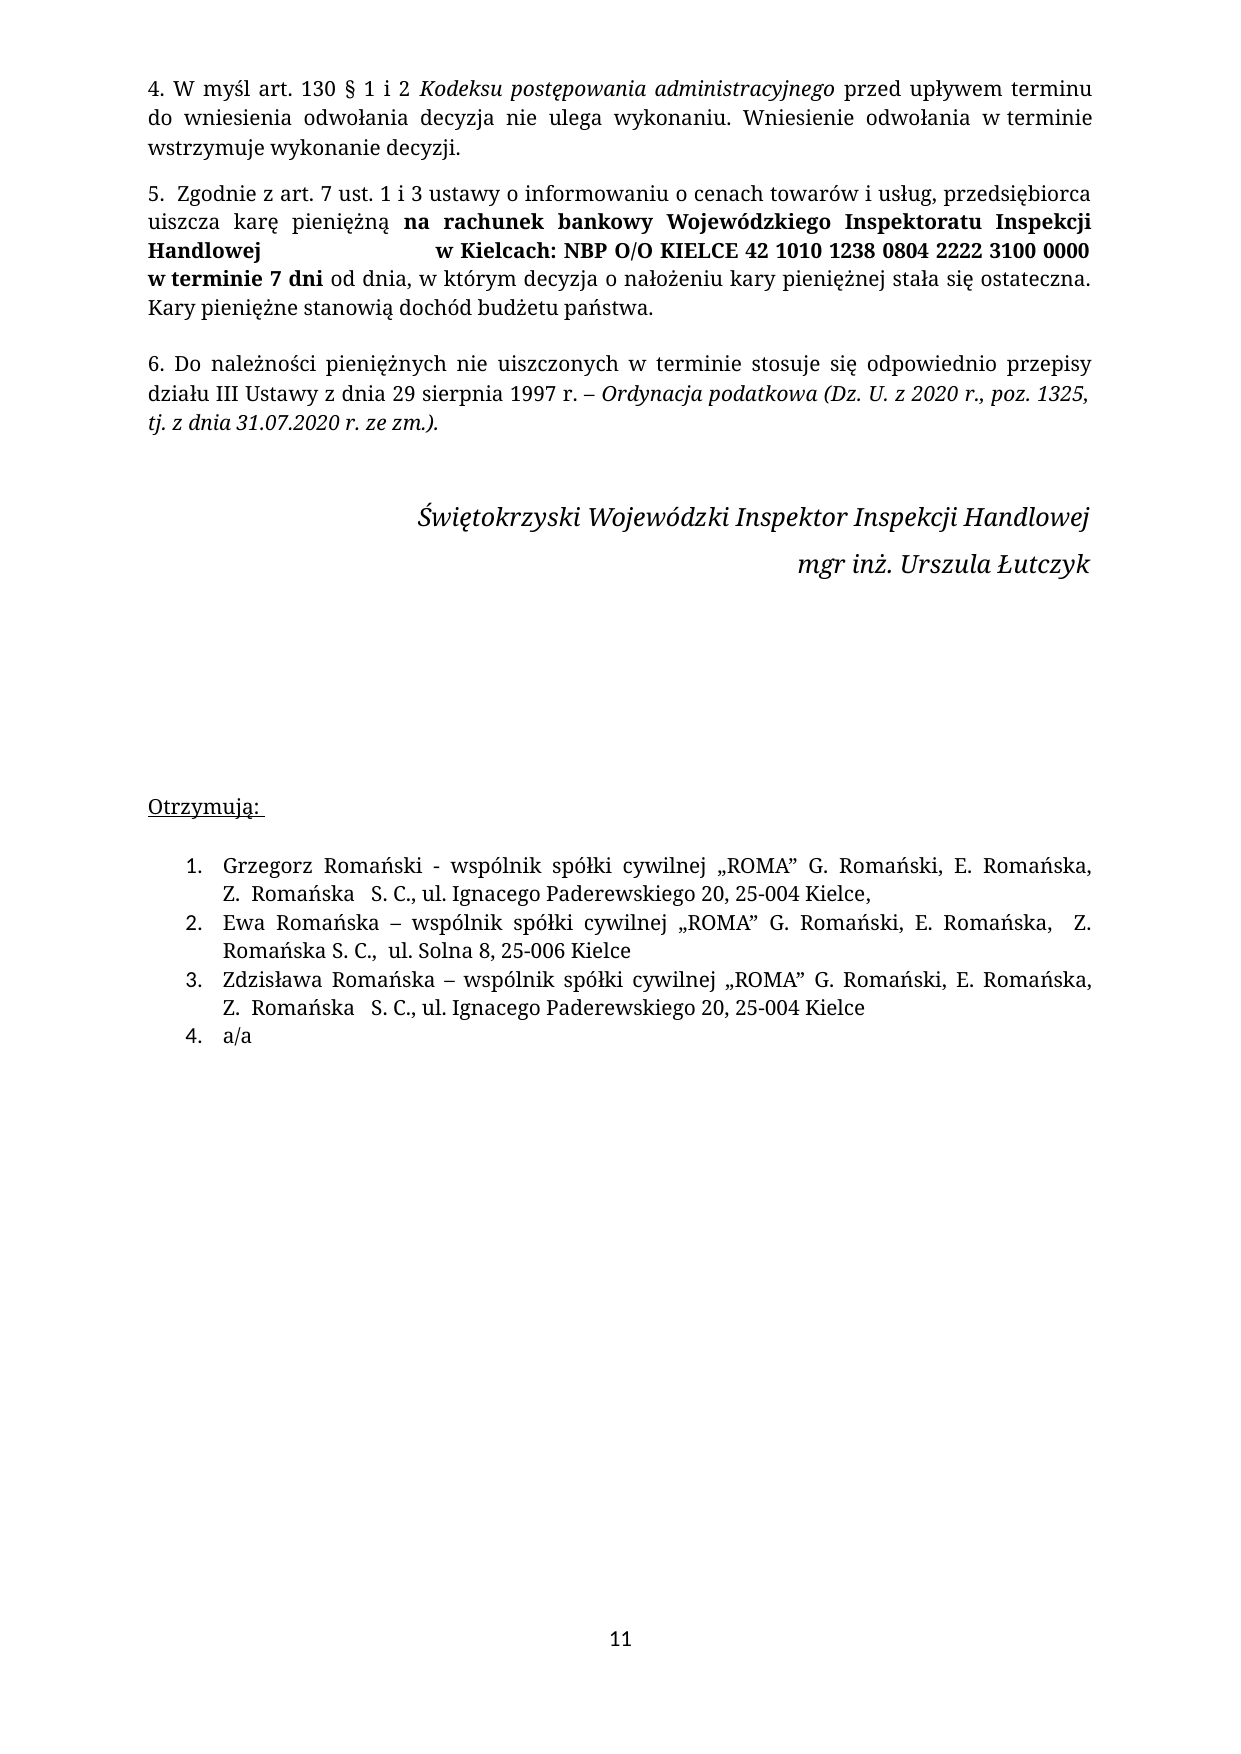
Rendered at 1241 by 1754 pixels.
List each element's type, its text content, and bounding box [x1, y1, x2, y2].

list Grzegorz Romański - wspólnik spółki cywilnej „ROMA” G. Romański, E. Romańska, Z. Romańska S. C., ul. Ignacego Paderewskiego 20, 25-004 Kielce, [185, 851, 1093, 908]
text Otrzymują: [148, 792, 1093, 820]
text 6. Do należności pieniężnych nie uiszczonych w terminie stosuje się odpowiednio przepisy działu III Ustawy z dnia 29 sierpnia 1997 r. – Ordynacja podatkowa (Dz. U. z 2020 r., poz. 1325, tj. z dnia 31.07.2020 r. ze zm.). [148, 349, 1093, 437]
text mgr inż. Urszula Łutczyk [148, 547, 1093, 581]
text 5. Zgodnie z art. 7 ust. 1 i 3 ustawy o informowaniu o cenach towarów i usług, przedsiębiorca uiszcza karę pieniężną na rachunek bankowy Wojewódzkiego Inspektoratu Inspekcji Handlowej w Kielcach: NBP O/O KIELCE 42 1010 1238 0804 2222 3100 0000 w terminie 7 dni od dnia, w którym decyzja o nałożeniu kary pieniężnej stała się ostateczna. Kary pieniężne stanowią dochód budżetu państwa. [148, 179, 1093, 321]
list Ewa Romańska – wspólnik spółki cywilnej „ROMA” G. Romański, E. Romańska, Z. Romańska S. C., ul. Solna 8, 25-006 Kielce [185, 908, 1093, 965]
list a/a [185, 1022, 1093, 1050]
text 4. W myśl art. 130 § 1 i 2 Kodeksu postępowania administracyjnego przed upływem terminu do wniesienia odwołania decyzja nie ulega wykonaniu. Wniesienie odwołania w terminie wstrzymuje wykonanie decyzji. [148, 74, 1093, 161]
list Zdzisława Romańska – wspólnik spółki cywilnej „ROMA” G. Romański, E. Romańska, Z. Romańska S. C., ul. Ignacego Paderewskiego 20, 25-004 Kielce [185, 965, 1093, 1022]
text Świętokrzyski Wojewódzki Inspektor Inspekcji Handlowej [148, 500, 1093, 534]
